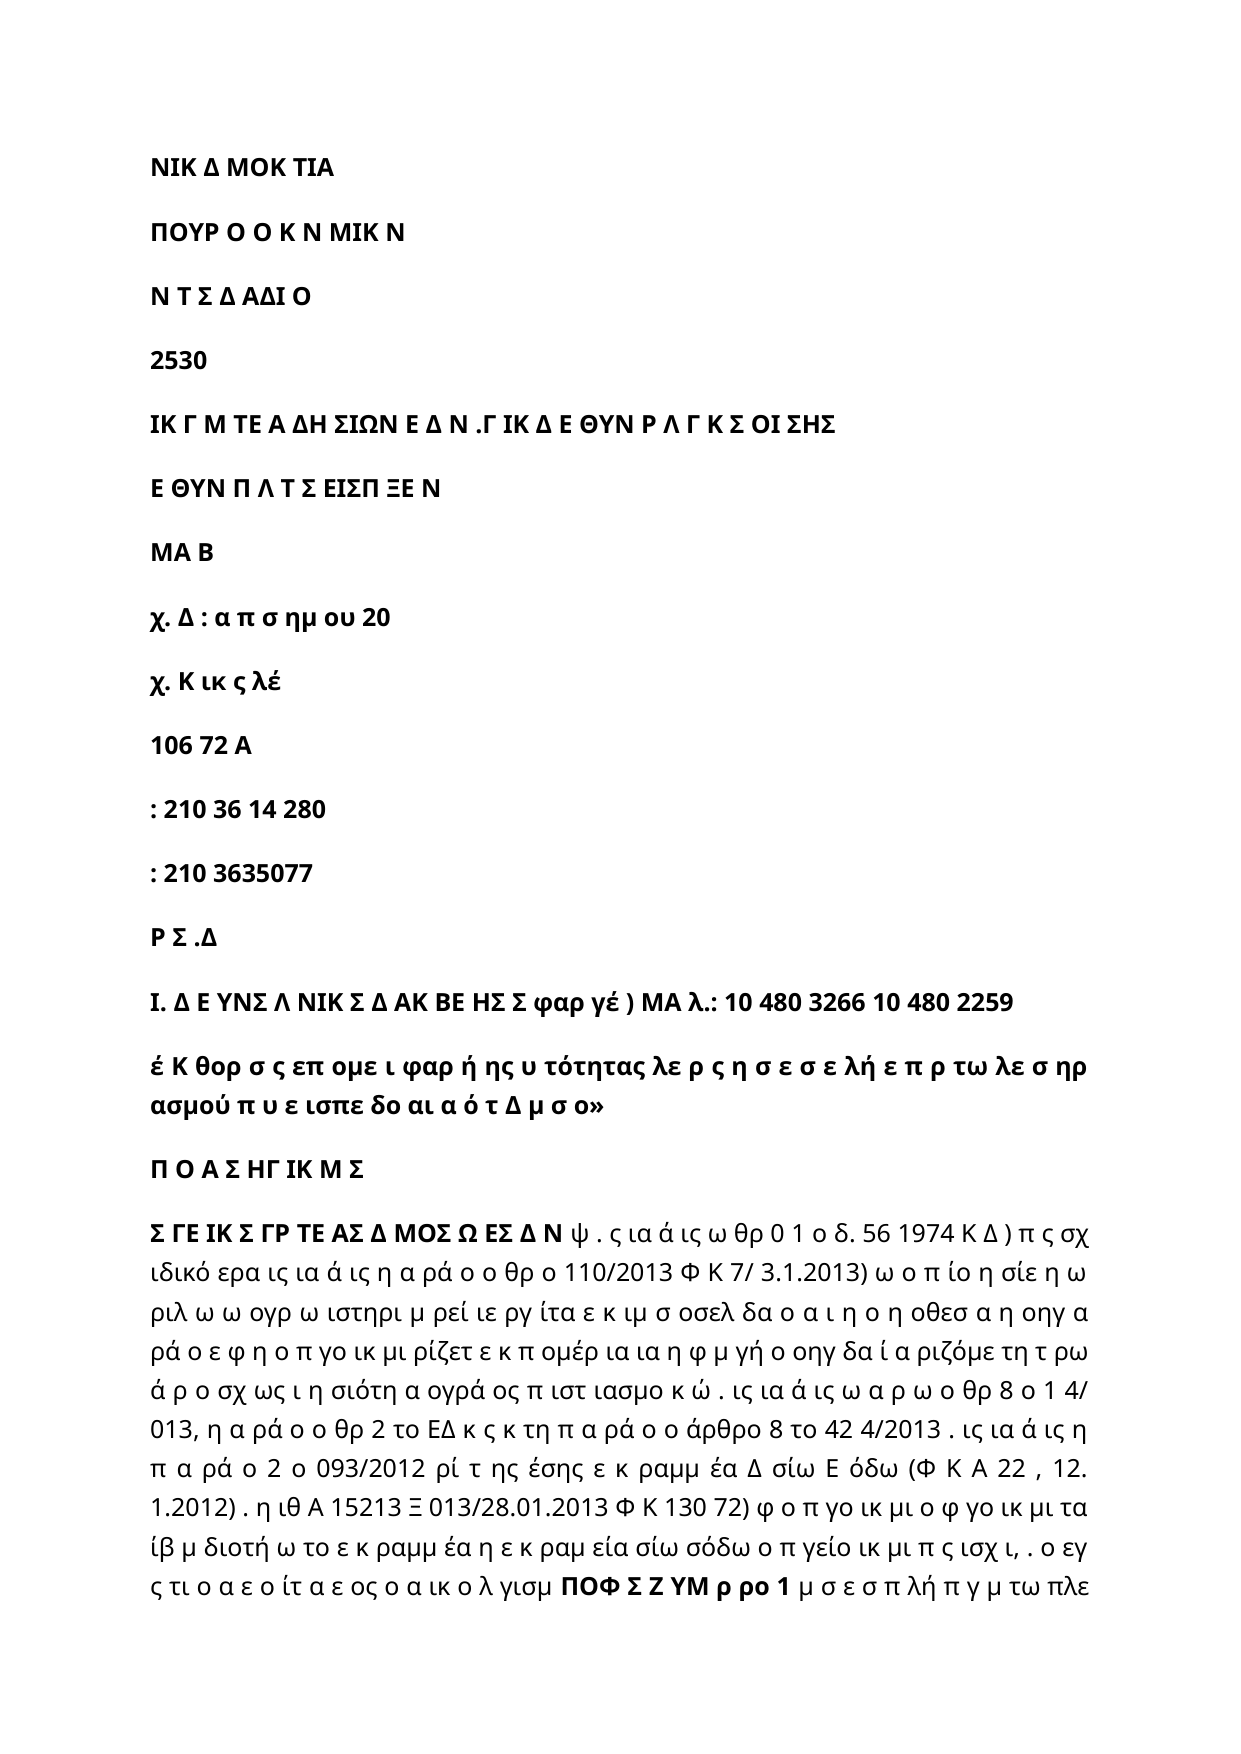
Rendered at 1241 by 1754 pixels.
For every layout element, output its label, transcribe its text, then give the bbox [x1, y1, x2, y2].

text Ν Τ Σ Δ ΑΔΙ Ο [150, 278, 1090, 312]
text ΜΑ B [150, 535, 1090, 569]
text Ε ΘΥΝ Π Λ Τ Σ ΕΙΣΠ ΞΕ Ν [150, 471, 1090, 505]
text ΙΚ Γ Μ ΤΕ Α ΔΗ ΣΙΩΝ Ε Δ Ν .Γ ΙΚ Δ Ε ΘΥΝ Ρ Λ Γ Κ Σ ΟΙ ΣΗΣ [150, 407, 1090, 441]
text : 210 3635077 [150, 856, 1090, 890]
text Σ ΓΕ ΙΚ Σ ΓΡ ΤΕ ΑΣ Δ ΜΟΣ Ω ΕΣ Δ Ν ψ . ς ια ά ις ω θρ 0 1 ο δ. 56 1974 Κ Δ ) π ς σχ ιδικό ερα ις ια ά ις η α ρά ο ο θρ ο 110/2013 Φ Κ 7/ 3.1.2013) ω ο π ίο η σίε η ω ριλ ω ω ογρ ω ιστηρι μ ρεί ιε ργ ίτα ε κ ιμ σ οσελ δα ο α ι η ο η οθεσ α η οηγ α ρά ο ε φ η ο π γο ικ μι ρίζετ ε κ π ομέρ ια ια η φ μ γή ο οηγ δα ί α ριζόμε τη τ ρω ά ρ ο σχ ως ι η σιότη α ογρά ος π ιστ ιασμο κ ώ . ις ια ά ις ω α ρ ω ο θρ 8 ο 1 4/ 013, η α ρά ο ο θρ 2 το ΕΔ κ ς κ τη π α ρά ο ο άρθρο 8 το 42 4/2013 . ις ια ά ις η π α ρά ο 2 ο 093/2012 ρί τ ης έσης ε κ ραμμ έα Δ σίω Ε όδω (Φ Κ A 22 , 12. 1.2012) . η ιθ Α 15213 Ξ 013/28.01.2013 Φ Κ 130 72) φ ο π γο ικ μι ο φ γο ικ μι τα ίβ μ διοτή ω το ε κ ραμμ έα η ε κ ραμ εία σίω σόδω ο π γείο ικ μι π ς ισχ ι, . ο εγ ς τι ο α ε ο ίτ α ε ος ο α ικ ο λ γισμ ΠΟΦ Σ Ζ ΥΜ ρ ρο 1 μ σ ε σ π λή π γ μ τω πλε [150, 1216, 1090, 1602]
text χ. Κ ικ ς λέ [150, 663, 1090, 697]
text 106 72 Α [150, 727, 1090, 762]
text ΝΙΚ Δ ΜΟΚ ΤΙΑ [150, 150, 1090, 184]
text Π Ο Α Σ ΗΓ ΙΚ Μ Σ [150, 1152, 1090, 1186]
text ΠΟΥΡ Ο Ο Κ Ν ΜΙΚ Ν [150, 214, 1090, 248]
text Ρ Σ .Δ [150, 920, 1090, 954]
text χ. Δ : α π σ ημ ου 20 [150, 599, 1090, 633]
text 2530 [150, 342, 1090, 377]
text : 210 36 14 280 [150, 792, 1090, 826]
text Ι. Δ Ε ΥΝΣ Λ ΝΙΚ Σ Δ ΑΚ ΒΕ ΗΣ Σ φαρ γέ ) ΜΑ λ.: 10 480 3266 10 480 2259 [150, 984, 1090, 1018]
text έ Κ θορ σ ς επ ομε ι φαρ ή ης υ τότητας λε ρ ς η σ ε σ ε λή ε π ρ τω λε σ ηρ ασμού π υ ε ισπε δο αι α ό τ Δ μ σ ο» [150, 1048, 1090, 1122]
